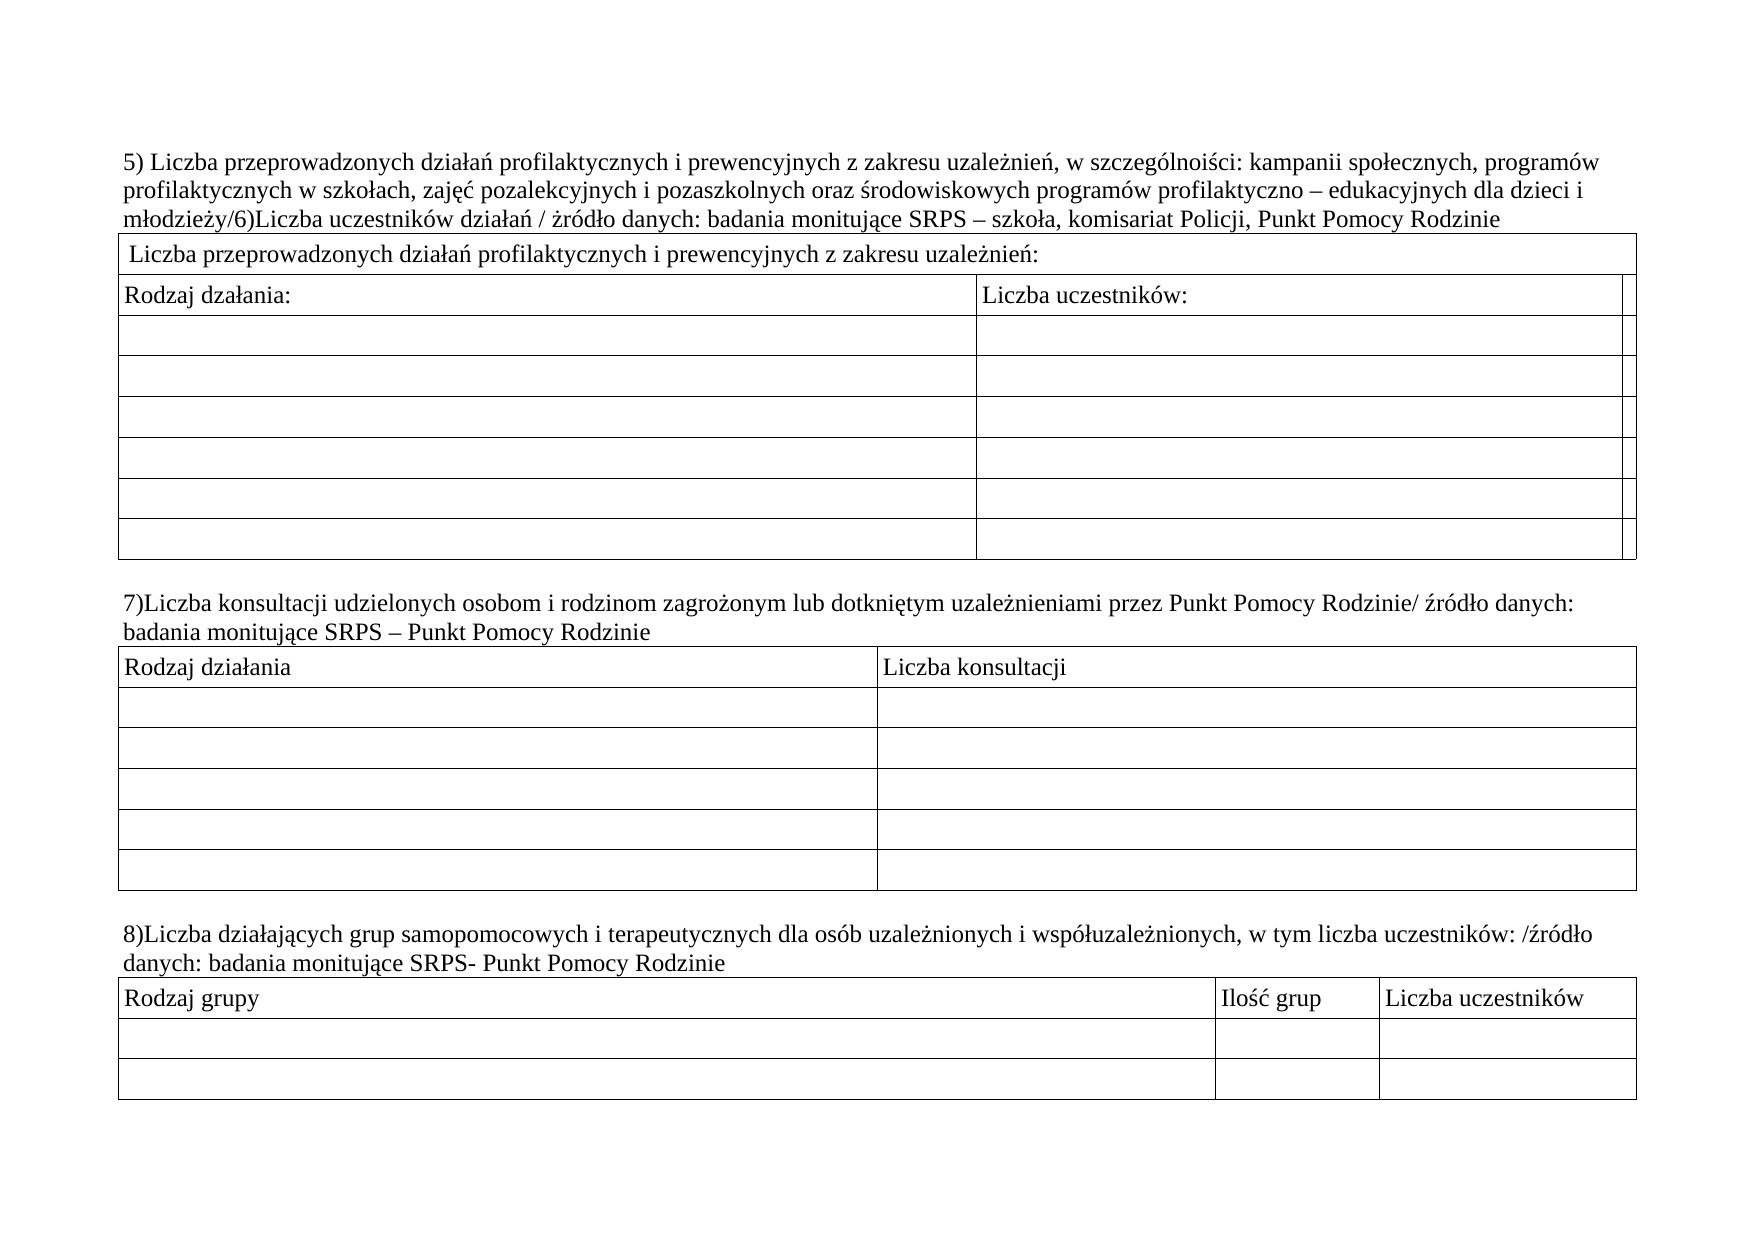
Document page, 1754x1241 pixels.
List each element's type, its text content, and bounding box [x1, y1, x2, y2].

table_cell [977, 479, 1622, 518]
text 5) Liczba przeprowadzonych działań profilaktycznych i prewencyjnych z zakresu uzależnień, w szczególnoiści: kampanii społecznych, programów profilaktycznych w szkołach, zajęć pozalekcyjnych i pozaszkolnych oraz środowiskowych programów profilaktyczno – edukacyjnych dla dzieci i młodzieży/6)Liczba uczestników działań / żródło danych: badania monitujące SRPS – szkoła, komisariat Policji, Punkt Pomocy Rodzinie [123, 147, 1636, 233]
table_cell [119, 519, 976, 559]
table_header Ilość grup [1216, 978, 1379, 1018]
table_cell [977, 438, 1622, 477]
table_cell [1623, 356, 1636, 396]
table_header Liczba konsultacji [878, 647, 1636, 686]
table_header Liczba uczestników [1380, 978, 1636, 1018]
table_cell [878, 728, 1636, 768]
table_cell [977, 397, 1622, 437]
table_header Rodzaj działania [119, 647, 877, 686]
table_cell [1623, 479, 1636, 518]
table_cell [1623, 519, 1636, 559]
table_cell [977, 316, 1622, 355]
table_cell [119, 438, 976, 477]
table_cell [119, 769, 877, 809]
table_cell [1623, 438, 1636, 477]
table_cell [1623, 316, 1636, 355]
table_cell [119, 1059, 1215, 1099]
table_cell [1216, 1019, 1379, 1058]
table_cell [878, 850, 1636, 890]
table_cell [119, 316, 976, 355]
table_cell Rodzaj dzałania: [119, 275, 976, 314]
table_cell [878, 810, 1636, 849]
table_cell [977, 356, 1622, 396]
table_cell [878, 688, 1636, 727]
text 7)Liczba konsultacji udzielonych osobom i rodzinom zagrożonym lub dotkniętym uzależnieniami przez Punkt Pomocy Rodzinie/ źródło danych: badania monitujące SRPS – Punkt Pomocy Rodzinie [123, 588, 1636, 646]
table_cell Liczba uczestników: [977, 275, 1622, 314]
table_cell [119, 850, 877, 890]
table_header Rodzaj grupy [119, 978, 1215, 1018]
table_cell [878, 769, 1636, 809]
table_cell [1216, 1059, 1379, 1099]
table_cell [119, 397, 976, 437]
table_cell [1380, 1019, 1636, 1058]
table_header Liczba przeprowadzonych działań profilaktycznych i prewencyjnych z zakresu uzależnień: [119, 234, 1636, 274]
table_cell [119, 479, 976, 518]
table_cell [119, 356, 976, 396]
table_cell [119, 728, 877, 768]
table_cell [119, 688, 877, 727]
table_cell [1380, 1059, 1636, 1099]
table_cell [1623, 397, 1636, 437]
text 8)Liczba działających grup samopomocowych i terapeutycznych dla osób uzależnionych i współuzależnionych, w tym liczba uczestników: /źródło danych: badania monitujące SRPS- Punkt Pomocy Rodzinie [123, 919, 1636, 977]
table_cell [119, 810, 877, 849]
table_cell [119, 1019, 1215, 1058]
table_cell [1623, 275, 1636, 314]
table_cell [977, 519, 1622, 559]
